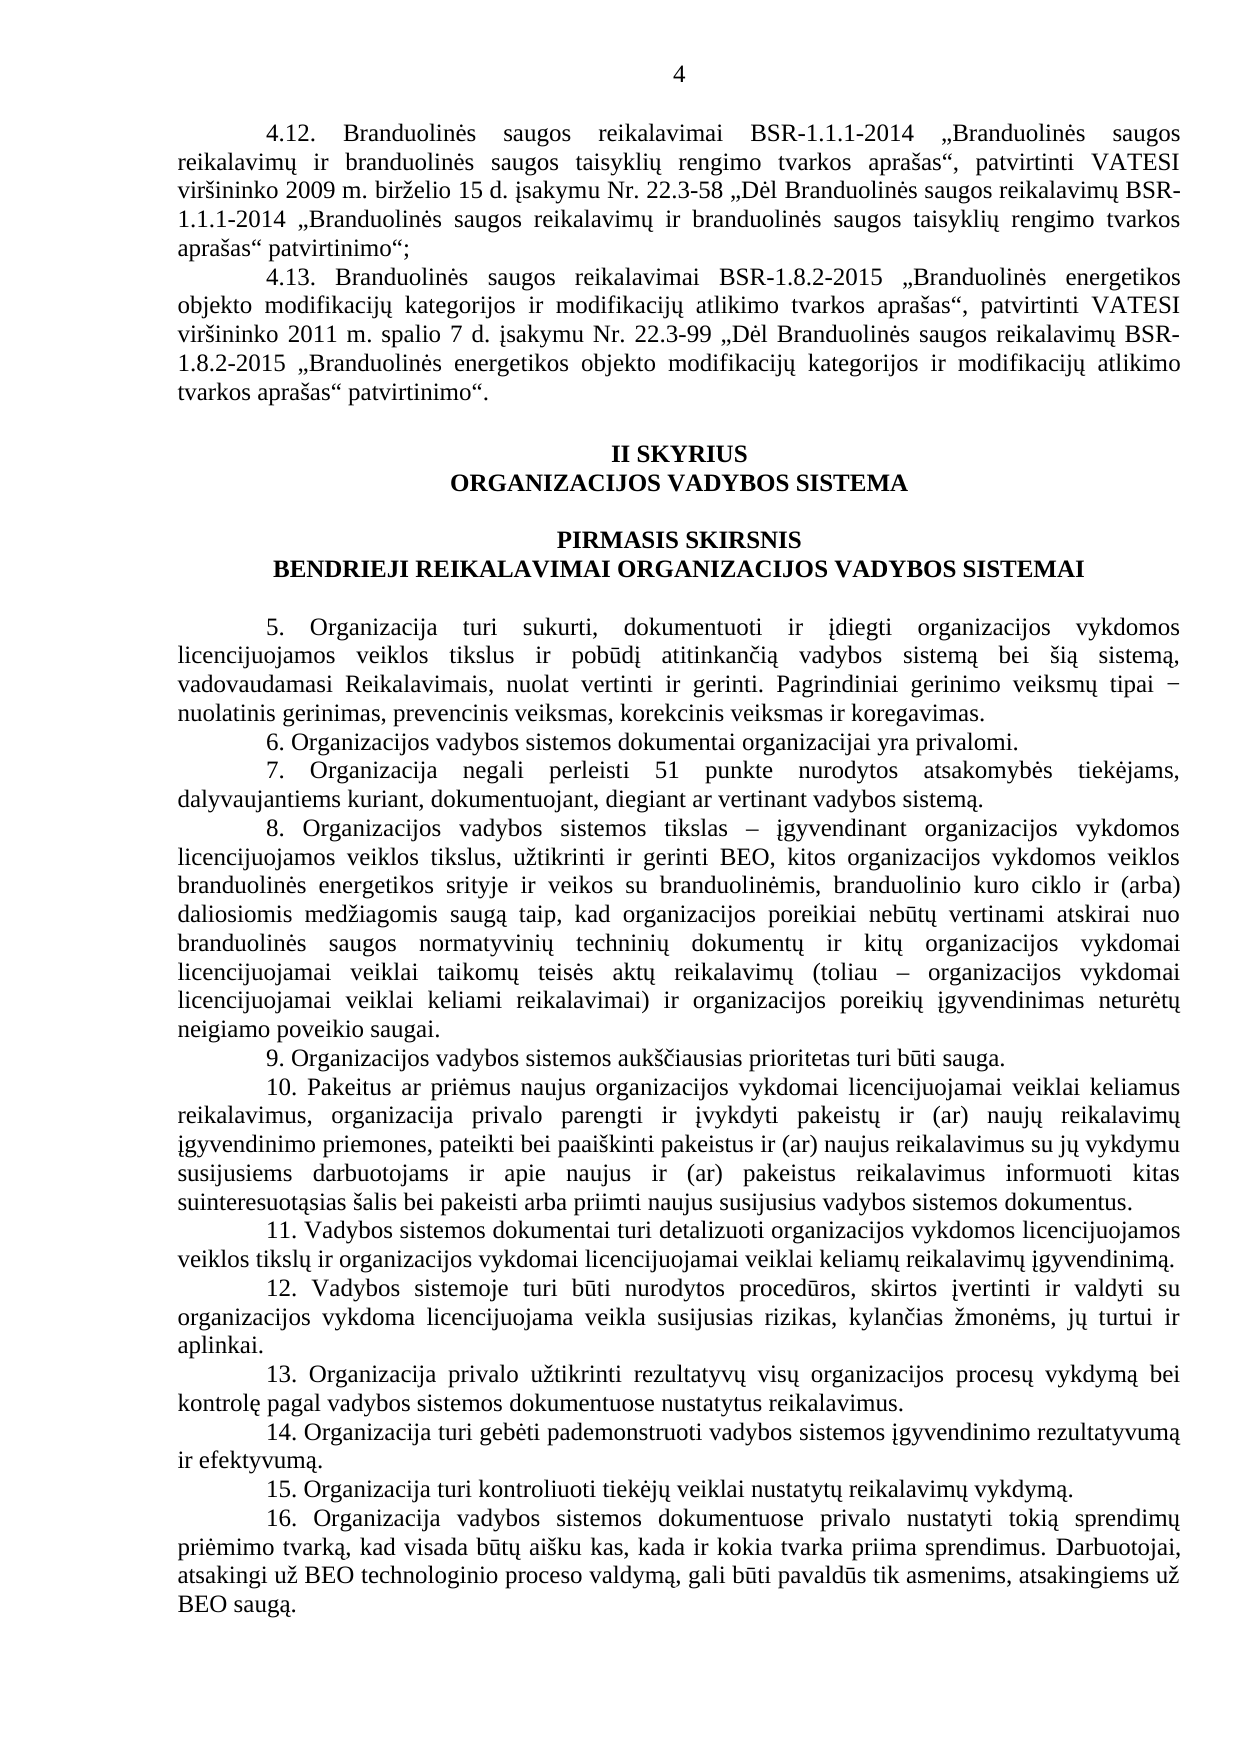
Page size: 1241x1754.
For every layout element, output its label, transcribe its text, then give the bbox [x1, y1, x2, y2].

text PIRMASIS SKIRSNIS [177, 525, 1181, 554]
text 15. Organizacija turi kontroliuoti tiekėjų veiklai nustatytų reikalavimų vykdymą. [177, 1474, 1181, 1503]
text II SKYRIUS [177, 439, 1181, 468]
text 13. Organizacija privalo užtikrinti rezultatyvų visų organizacijos procesų vykdymą bei kontrolę pagal vadybos sistemos dokumentuose nustatytus reikalavimus. [177, 1359, 1181, 1417]
text 11. Vadybos sistemos dokumentai turi detalizuoti organizacijos vykdomos licencijuojamos veiklos tikslų ir organizacijos vykdomai licencijuojamai veiklai keliamų reikalavimų įgyvendinimą. [177, 1215, 1181, 1273]
text 7. Organizacija negali perleisti 51 punkte nurodytos atsakomybės tiekėjams, dalyvaujantiems kuriant, dokumentuojant, diegiant ar vertinant vadybos sistemą. [177, 755, 1181, 813]
text 4.13. Branduolinės saugos reikalavimai BSR-1.8.2-2015 „Branduolinės energetikos objekto modifikacijų kategorijos ir modifikacijų atlikimo tvarkos aprašas“, patvirtinti VATESI viršininko 2011 m. spalio 7 d. įsakymu Nr. 22.3-99 „Dėl Branduolinės saugos reikalavimų BSR-1.8.2-2015 „Branduolinės energetikos objekto modifikacijų kategorijos ir modifikacijų atlikimo tvarkos aprašas“ patvirtinimo“. [177, 262, 1181, 406]
text 9. Organizacijos vadybos sistemos aukščiausias prioritetas turi būti sauga. [177, 1043, 1181, 1072]
text 8. Organizacijos vadybos sistemos tikslas – įgyvendinant organizacijos vykdomos licencijuojamos veiklos tikslus, užtikrinti ir gerinti BEO, kitos organizacijos vykdomos veiklos branduolinės energetikos srityje ir veikos su branduolinėmis, branduolinio kuro ciklo ir (arba) daliosiomis medžiagomis saugą taip, kad organizacijos poreikiai nebūtų vertinami atskirai nuo branduolinės saugos normatyvinių techninių dokumentų ir kitų organizacijos vykdomai licencijuojamai veiklai taikomų teisės aktų reikalavimų (toliau – organizacijos vykdomai licencijuojamai veiklai keliami reikalavimai) ir organizacijos poreikių įgyvendinimas neturėtų neigiamo poveikio saugai. [177, 813, 1181, 1043]
text 16. Organizacija vadybos sistemos dokumentuose privalo nustatyti tokią sprendimų priėmimo tvarką, kad visada būtų aišku kas, kada ir kokia tvarka priima sprendimus. Darbuotojai, atsakingi už BEO technologinio proceso valdymą, gali būti pavaldūs tik asmenims, atsakingiems už BEO saugą. [177, 1503, 1181, 1618]
text 5. Organizacija turi sukurti, dokumentuoti ir įdiegti organizacijos vykdomos licencijuojamos veiklos tikslus ir pobūdį atitinkančią vadybos sistemą bei šią sistemą, vadovaudamasi Reikalavimais, nuolat vertinti ir gerinti. Pagrindiniai gerinimo veiksmų tipai − nuolatinis gerinimas, prevencinis veiksmas, korekcinis veiksmas ir koregavimas. [177, 612, 1181, 727]
text BENDRIEJI REIKALAVIMAI ORGANIZACIJOS VADYBOS SISTEMAI [177, 554, 1181, 583]
text 6. Organizacijos vadybos sistemos dokumentai organizacijai yra privalomi. [177, 727, 1181, 755]
text ORGANIZACIJOS VADYBOS SISTEMA [177, 468, 1181, 497]
text 4.12. Branduolinės saugos reikalavimai BSR-1.1.1-2014 „Branduolinės saugos reikalavimų ir branduolinės saugos taisyklių rengimo tvarkos aprašas“, patvirtinti VATESI viršininko 2009 m. birželio 15 d. įsakymu Nr. 22.3-58 „Dėl Branduolinės saugos reikalavimų BSR-1.1.1-2014 „Branduolinės saugos reikalavimų ir branduolinės saugos taisyklių rengimo tvarkos aprašas“ patvirtinimo“; [177, 118, 1181, 262]
text 12. Vadybos sistemoje turi būti nurodytos procedūros, skirtos įvertinti ir valdyti su organizacijos vykdoma licencijuojama veikla susijusias rizikas, kylančias žmonėms, jų turtui ir aplinkai. [177, 1273, 1181, 1359]
text 14. Organizacija turi gebėti pademonstruoti vadybos sistemos įgyvendinimo rezultatyvumą ir efektyvumą. [177, 1417, 1181, 1474]
text 10. Pakeitus ar priėmus naujus organizacijos vykdomai licencijuojamai veiklai keliamus reikalavimus, organizacija privalo parengti ir įvykdyti pakeistų ir (ar) naujų reikalavimų įgyvendinimo priemones, pateikti bei paaiškinti pakeistus ir (ar) naujus reikalavimus su jų vykdymu susijusiems darbuotojams ir apie naujus ir (ar) pakeistus reikalavimus informuoti kitas suinteresuotąsias šalis bei pakeisti arba priimti naujus susijusius vadybos sistemos dokumentus. [177, 1072, 1181, 1215]
